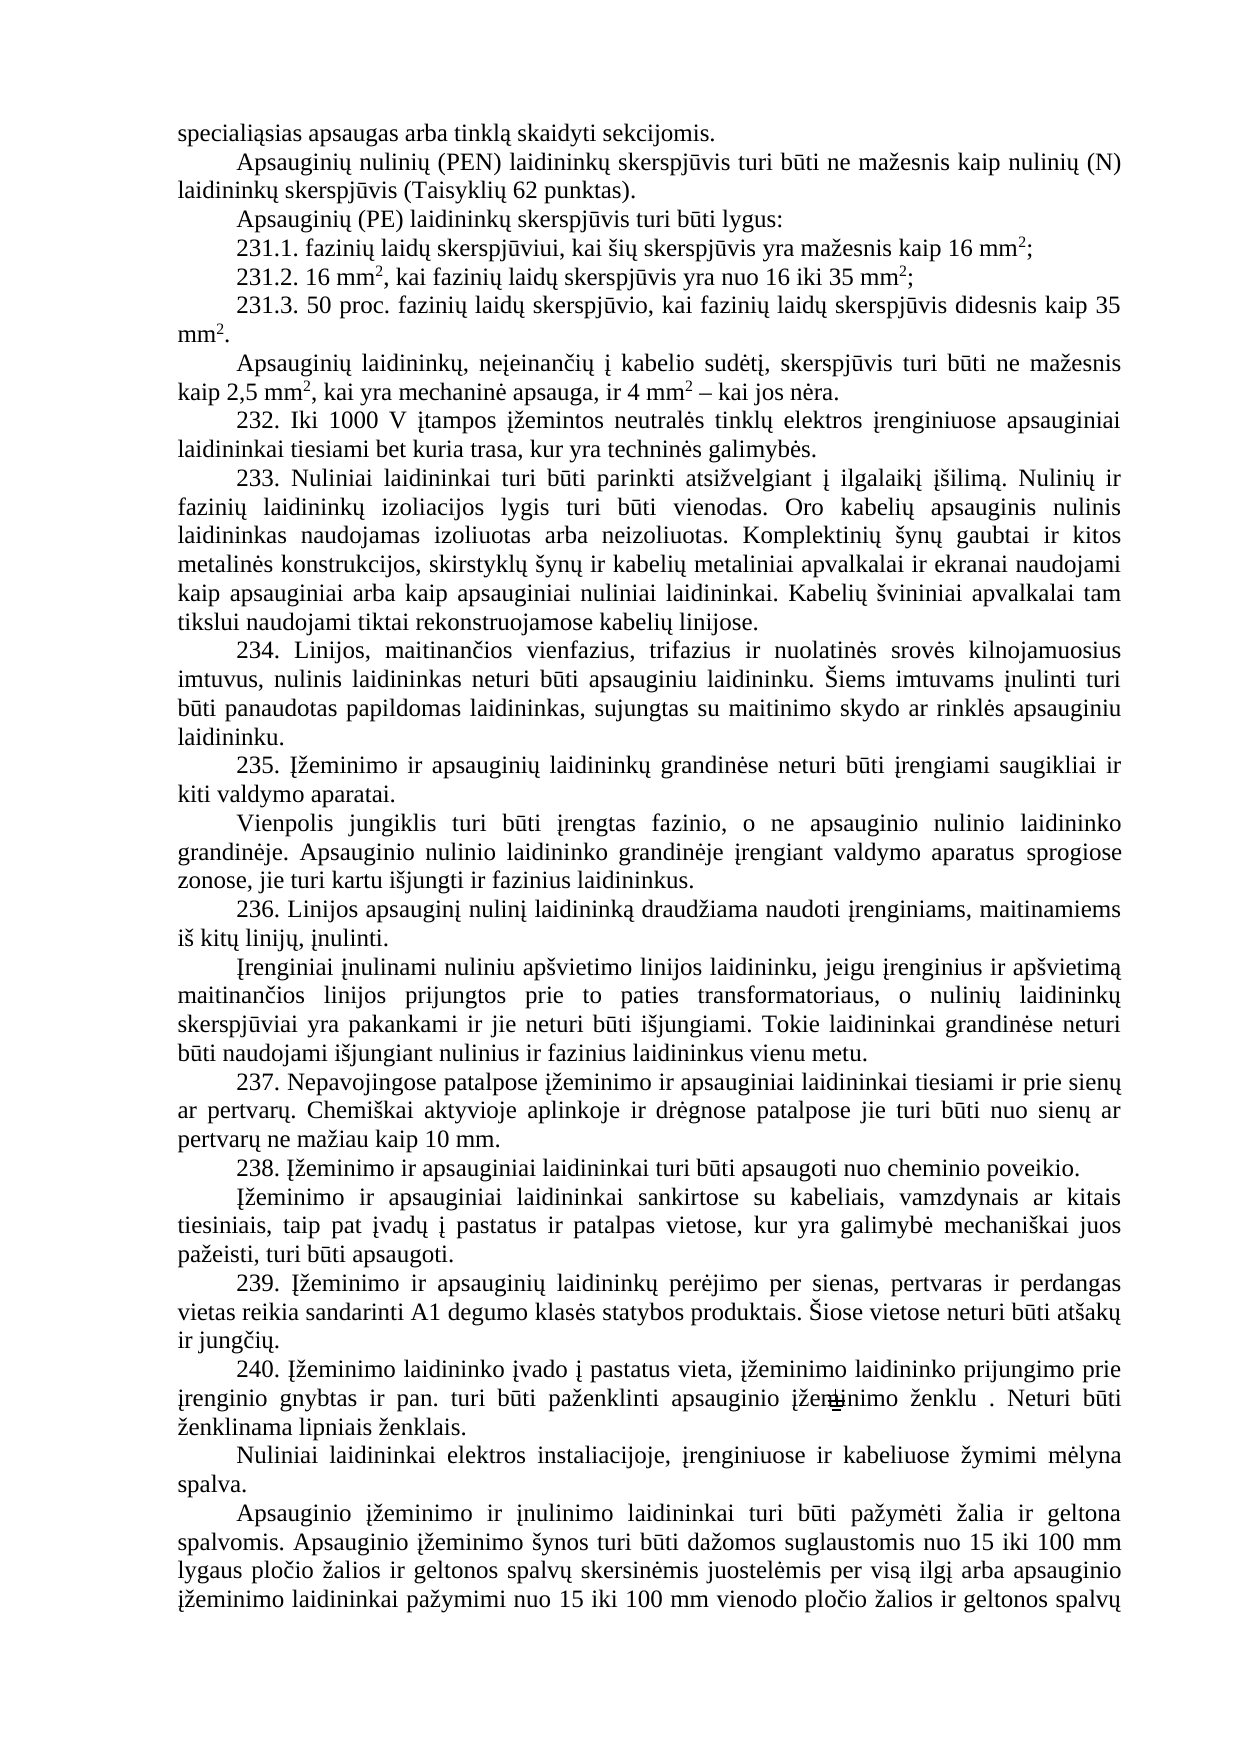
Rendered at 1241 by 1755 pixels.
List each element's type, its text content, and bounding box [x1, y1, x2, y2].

text Vienpolis jungiklis turi būti įrengtas fazinio, o ne apsauginio nulinio laidininko grandinėje. Apsauginio nulinio laidininko grandinėje įrengiant valdymo aparatus sprogiose zonose, jie turi kartu išjungti ir fazinius laidininkus. [177, 808, 1122, 894]
text 231.1. fazinių laidų skerspjūviui, kai šių skerspjūvis yra mažesnis kaip 16 mm2; [177, 233, 1122, 262]
text 231.2. 16 mm2, kai fazinių laidų skerspjūvis yra nuo 16 iki 35 mm2; [177, 262, 1122, 291]
text 239. Įžeminimo ir apsauginių laidininkų perėjimo per sienas, pertvaras ir perdangas vietas reikia sandarinti A1 degumo klasės statybos produktais. Šiose vietose neturi būti atšakų ir jungčių. [177, 1268, 1122, 1354]
text Nuliniai laidininkai elektros instaliacijoje, įrenginiuose ir kabeliuose žymimi mėlyna spalva. [177, 1441, 1122, 1498]
text 236. Linijos apsauginį nulinį laidininką draudžiama naudoti įrenginiams, maitinamiems iš kitų linijų, įnulinti. [177, 894, 1122, 952]
text Įrenginiai įnulinami nuliniu apšvietimo linijos laidininku, jeigu įrenginius ir apšvietimą maitinančios linijos prijungtos prie to paties transformatoriaus, o nulinių laidininkų skerspjūviai yra pakankami ir jie neturi būti išjungiami. Tokie laidininkai grandinėse neturi būti naudojami išjungiant nulinius ir fazinius laidininkus vienu metu. [177, 952, 1122, 1067]
text 240. Įžeminimo laidininko įvado į pastatus vieta, įžeminimo laidininko prijungimo prie įrenginio gnybtas ir pan. turi būti paženklinti apsauginio įžeminimo ženklu . Neturi būti ženklinama lipniais ženklais. [177, 1354, 1122, 1441]
text Apsauginių nulinių (PEN) laidininkų skerspjūvis turi būti ne mažesnis kaip nulinių (N) laidininkų skerspjūvis (Taisyklių 62 punktas). [177, 147, 1122, 204]
text Įžeminimo ir apsauginiai laidininkai sankirtose su kabeliais, vamzdynais ar kitais tiesiniais, taip pat įvadų į pastatus ir patalpas vietose, kur yra galimybė mechaniškai juos pažeisti, turi būti apsaugoti. [177, 1182, 1122, 1268]
text Apsauginių (PE) laidininkų skerspjūvis turi būti lygus: [177, 204, 1122, 233]
text 237. Nepavojingose patalpose įžeminimo ir apsauginiai laidininkai tiesiami ir prie sienų ar pertvarų. Chemiškai aktyvioje aplinkoje ir drėgnose patalpose jie turi būti nuo sienų ar pertvarų ne mažiau kaip 10 mm. [177, 1067, 1122, 1153]
text specialiąsias apsaugas arba tinklą skaidyti sekcijomis. [177, 118, 1122, 147]
text Apsauginio įžeminimo ir įnulinimo laidininkai turi būti pažymėti žalia ir geltona spalvomis. Apsauginio įžeminimo šynos turi būti dažomos suglaustomis nuo 15 iki 100 mm lygaus pločio žalios ir geltonos spalvų skersinėmis juostelėmis per visą ilgį arba apsauginio įžeminimo laidininkai pažymimi nuo 15 iki 100 mm vienodo pločio žalios ir geltonos spalvų [177, 1498, 1122, 1613]
text 232. Iki 1000 V įtampos įžemintos neutralės tinklų elektros įrenginiuose apsauginiai laidininkai tiesiami bet kuria trasa, kur yra techninės galimybės. [177, 406, 1122, 463]
text 238. Įžeminimo ir apsauginiai laidininkai turi būti apsaugoti nuo cheminio poveikio. [177, 1153, 1122, 1182]
text Apsauginių laidininkų, neįeinančių į kabelio sudėtį, skerspjūvis turi būti ne mažesnis kaip 2,5 mm2, kai yra mechaninė apsauga, ir 4 mm2 – kai jos nėra. [177, 348, 1122, 406]
text 233. Nuliniai laidininkai turi būti parinkti atsižvelgiant į ilgalaikį įšilimą. Nulinių ir fazinių laidininkų izoliacijos lygis turi būti vienodas. Oro kabelių apsauginis nulinis laidininkas naudojamas izoliuotas arba neizoliuotas. Komplektinių šynų gaubtai ir kitos metalinės konstrukcijos, skirstyklų šynų ir kabelių metaliniai apvalkalai ir ekranai naudojami kaip apsauginiai arba kaip apsauginiai nuliniai laidininkai. Kabelių švininiai apvalkalai tam tikslui naudojami tiktai rekonstruojamose kabelių linijose. [177, 463, 1122, 636]
text 231.3. 50 proc. fazinių laidų skerspjūvio, kai fazinių laidų skerspjūvis didesnis kaip 35 mm2. [177, 291, 1122, 348]
text 235. Įžeminimo ir apsauginių laidininkų grandinėse neturi būti įrengiami saugikliai ir kiti valdymo aparatai. [177, 751, 1122, 808]
text 234. Linijos, maitinančios vienfazius, trifazius ir nuolatinės srovės kilnojamuosius imtuvus, nulinis laidininkas neturi būti apsauginiu laidininku. Šiems imtuvams įnulinti turi būti panaudotas papildomas laidininkas, sujungtas su maitinimo skydo ar rinklės apsauginiu laidininku. [177, 636, 1122, 751]
